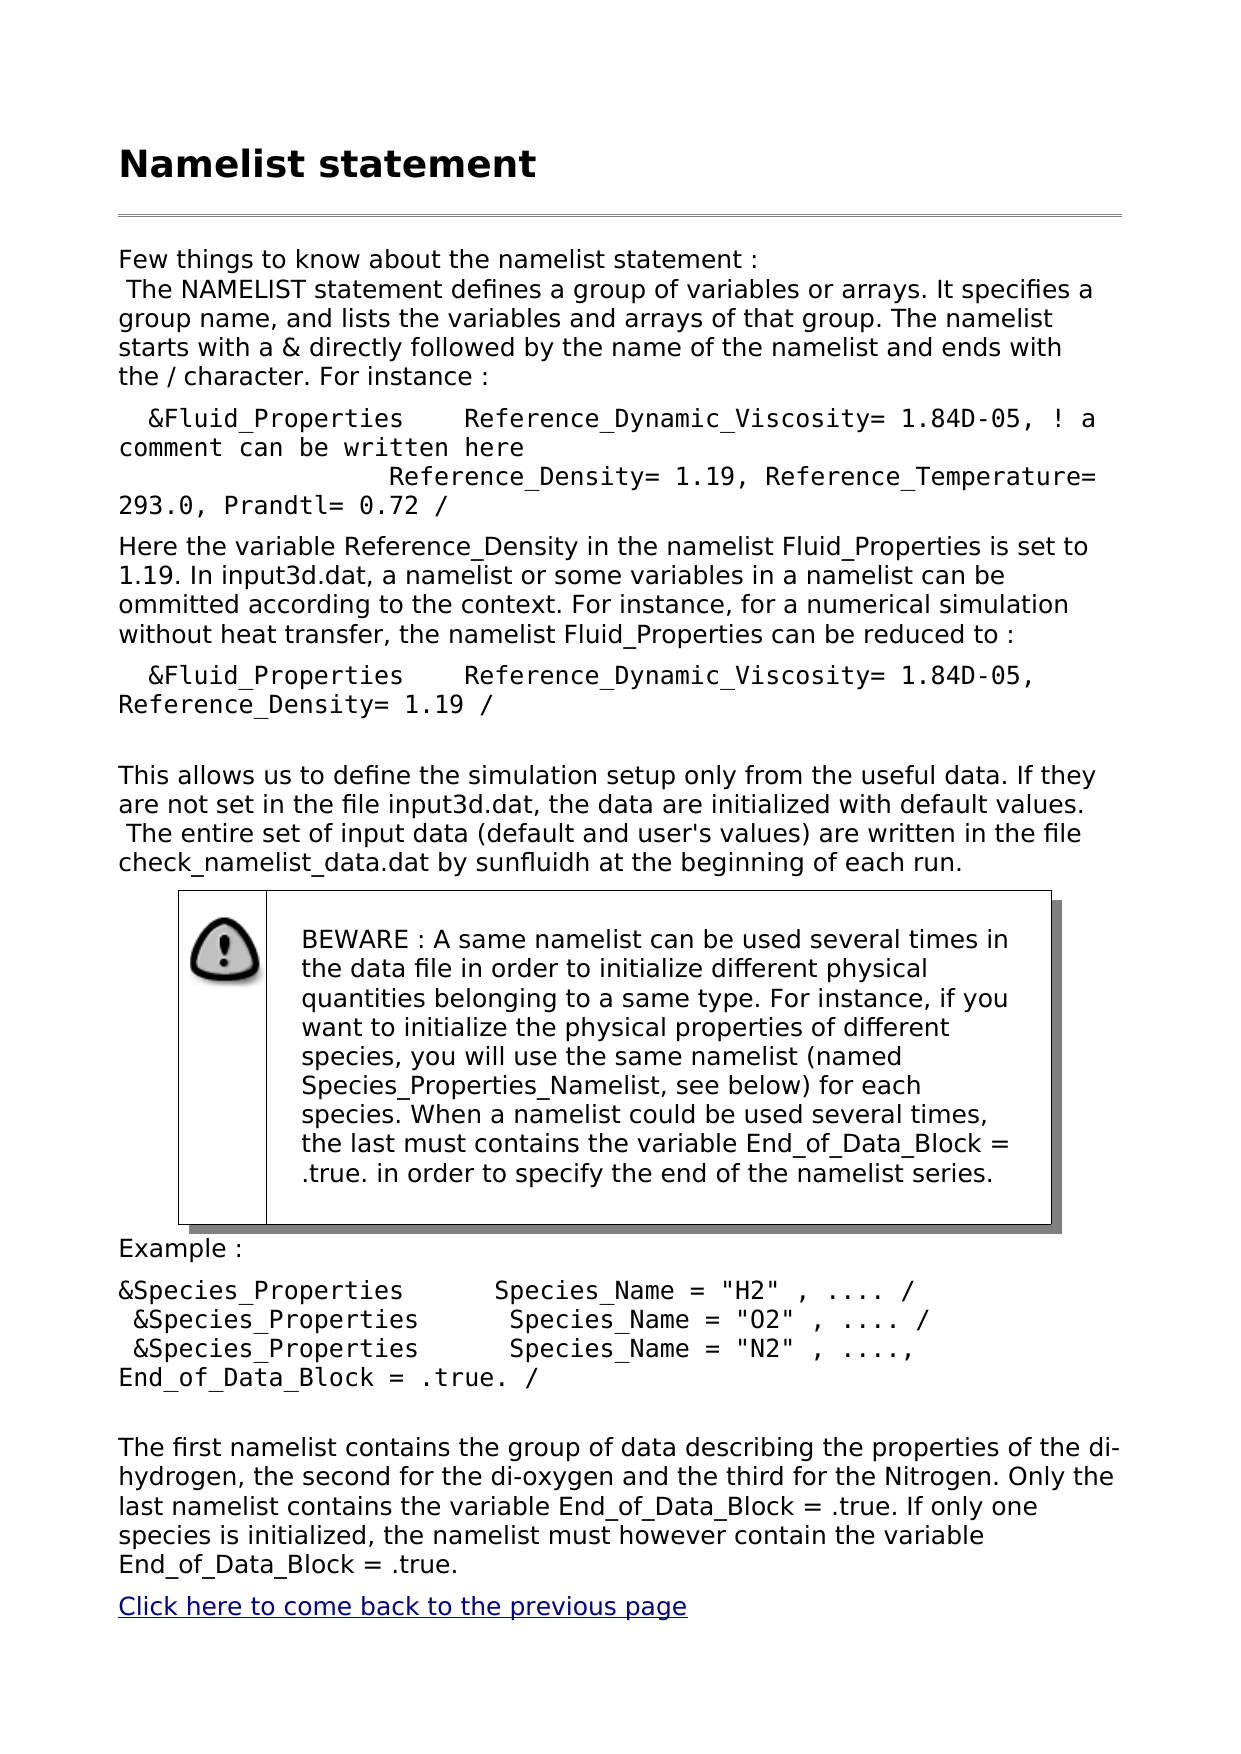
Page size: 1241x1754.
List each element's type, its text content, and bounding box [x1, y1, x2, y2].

text Few things to know about the namelist statement : The NAMELIST statement defines a group of variables or arrays. It specifies a group name, and lists the variables and arrays of that group. The namelist starts with a & directly followed by the name of the namelist and ends with the / character. For instance : [118, 246, 1122, 391]
table_header BEWARE : A same namelist can be used several times in the data file in order to initialize different physical quantities belonging to a same type. For instance, if you want to initialize the physical properties of different species, you will use the same namelist (named Species_Properties_Namelist, see below) for each species. When a namelist could be used several times, the last must contains the variable End_of_Data_Block = .true. in order to specify the end of the namelist series. [267, 891, 1051, 1223]
text &Fluid_Properties Reference_Dynamic_Viscosity= 1.84D-05, Reference_Density= 1.19 / [118, 662, 1122, 749]
subtitle Namelist statement [118, 143, 1122, 187]
picture [190, 913, 266, 989]
text &Fluid_Properties Reference_Dynamic_Viscosity= 1.84D-05, ! a comment can be written here Reference_Density= 1.19, Reference_Temperature= 293.0, Prandtl= 0.72 / [118, 404, 1122, 521]
table_header [179, 891, 266, 1223]
text Here the variable Reference_Density in the namelist Fluid_Properties is set to 1.19. In input3d.dat, a namelist or some variables in a namelist can be ommitted according to the context. For instance, for a numerical simulation without heat transfer, the namelist Fluid_Properties can be reduced to : [118, 532, 1122, 649]
text The first namelist contains the group of data describing the properties of the di-hydrogen, the second for the di-oxygen and the third for the Nitrogen. Only the last namelist contains the variable End_of_Data_Block = .true. If only one species is initialized, the namelist must however contain the variable End_of_Data_Block = .true. [118, 1433, 1122, 1579]
text &Species_Properties Species_Name = "H2" , .... / &Species_Properties Species_Name = "O2" , .... / &Species_Properties Species_Name = "N2" , ...., End_of_Data_Block = .true. / [118, 1276, 1122, 1422]
text Example : [118, 1234, 1122, 1263]
text This allows us to define the simulation setup only from the useful data. If they are not set in the file input3d.dat, the data are initialized with default values. The entire set of input data (default and user's values) are written in the file check_namelist_data.dat by sunfluidh at the beginning of each run. [118, 761, 1122, 877]
text Click here to come back to the previous page [118, 1592, 1122, 1621]
